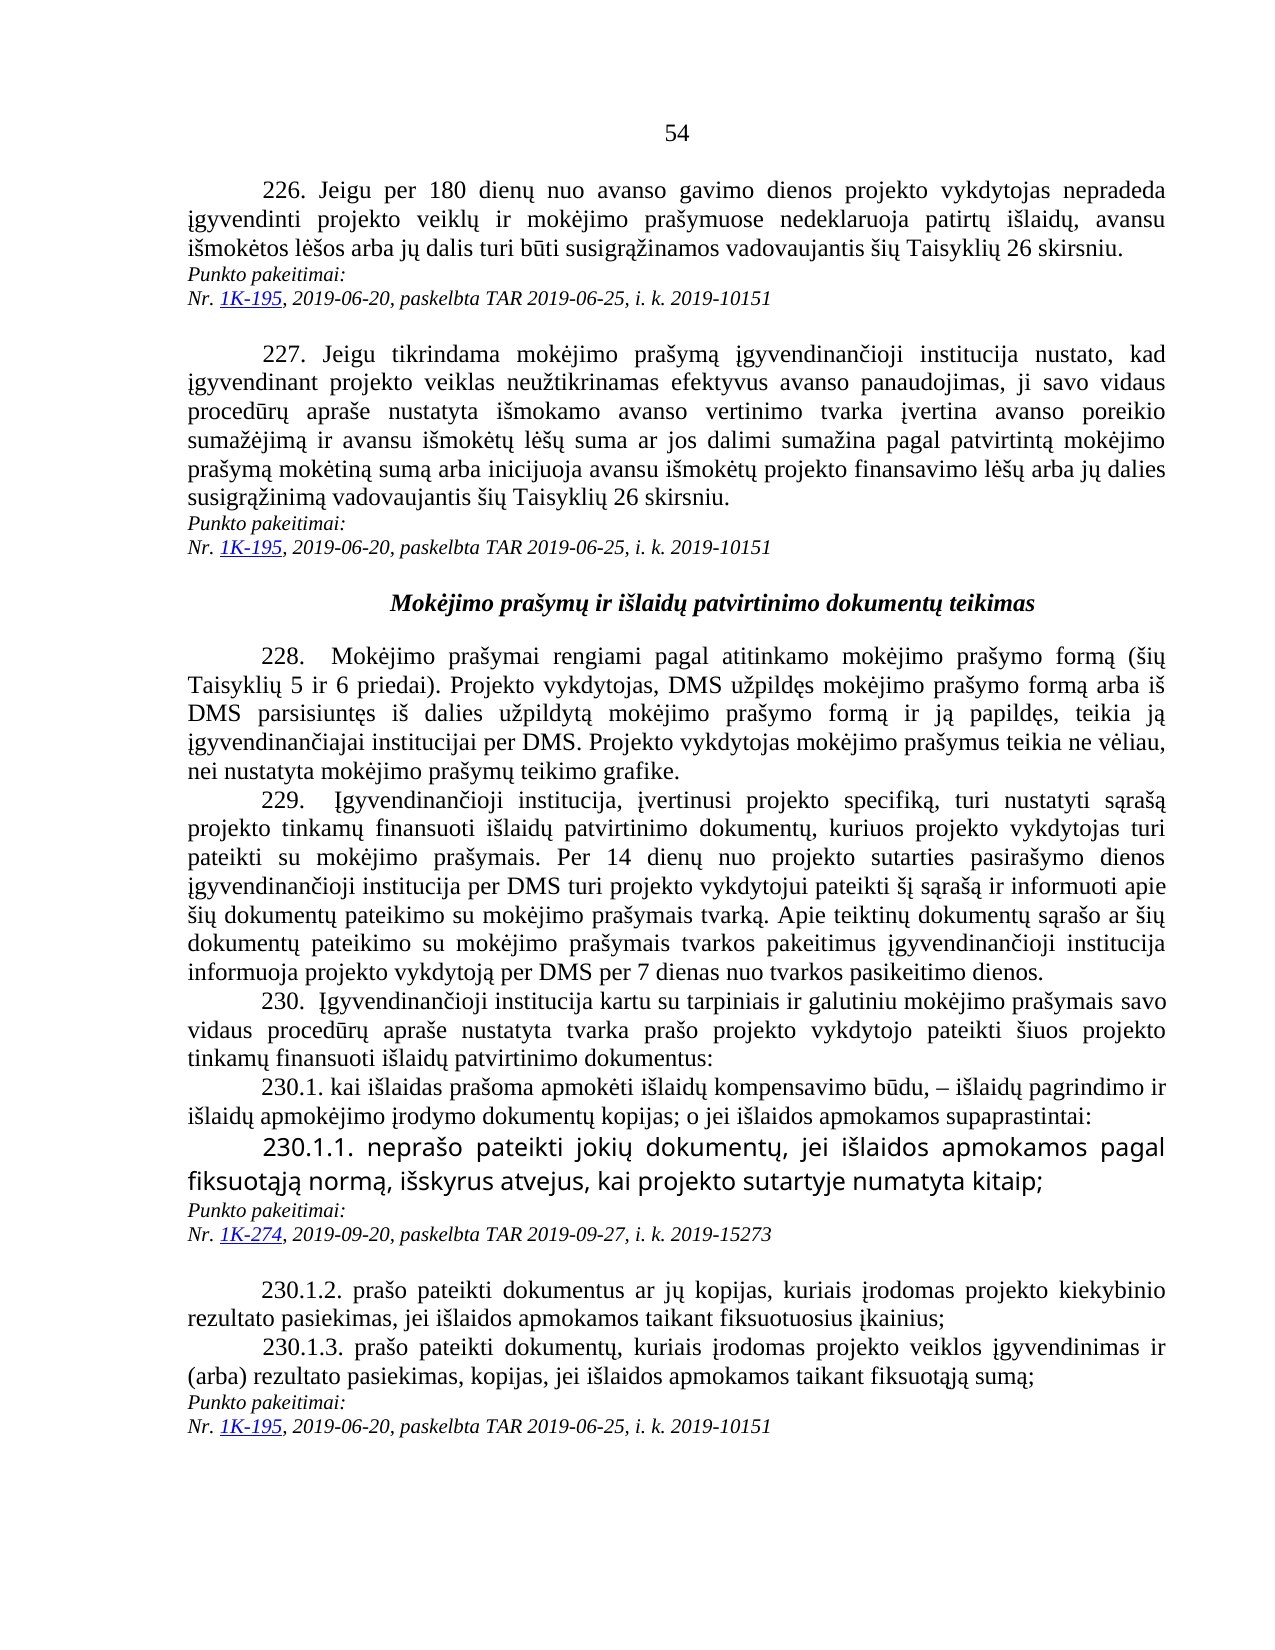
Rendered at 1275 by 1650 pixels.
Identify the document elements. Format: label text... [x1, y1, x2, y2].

text Punkto pakeitimai: [187, 262, 1167, 286]
text Punkto pakeitimai: [187, 511, 1167, 535]
text 228. Mokėjimo prašymai rengiami pagal atitinkamo mokėjimo prašymo formą (šių Taisyklių 5 ir 6 priedai). Projekto vykdytojas, DMS užpildęs mokėjimo prašymo formą arba iš DMS parsisiuntęs iš dalies užpildytą mokėjimo prašymo formą ir ją papildęs, teikia ją įgyvendinančiajai institucijai per DMS. Projekto vykdytojas mokėjimo prašymus teikia ne vėliau, nei nustatyta mokėjimo prašymų teikimo grafike. [187, 641, 1167, 785]
text 230. Įgyvendinančioji institucija kartu su tarpiniais ir galutiniu mokėjimo prašymais savo vidaus procedūrų apraše nustatyta tvarka prašo projekto vykdytojo pateikti šiuos projekto tinkamų finansuoti išlaidų patvirtinimo dokumentus: [187, 986, 1167, 1072]
text 227. Jeigu tikrindama mokėjimo prašymą įgyvendinančioji institucija nustato, kad įgyvendinant projekto veiklas neužtikrinamas efektyvus avanso panaudojimas, ji savo vidaus procedūrų apraše nustatyta išmokamo avanso vertinimo tvarka įvertina avanso poreikio sumažėjimą ir avansu išmokėtų lėšų suma ar jos dalimi sumažina pagal patvirtintą mokėjimo prašymą mokėtiną sumą arba inicijuoja avansu išmokėtų projekto finansavimo lėšų arba jų dalies susigrąžinimą vadovaujantis šių Taisyklių 26 skirsniu. [187, 339, 1167, 511]
text Punkto pakeitimai: [187, 1390, 1167, 1414]
text Punkto pakeitimai: [187, 1198, 1167, 1222]
text Nr. 1K-195, 2019-06-20, paskelbta TAR 2019-06-25, i. k. 2019-10151 [187, 535, 1167, 559]
text Nr. 1K-274, 2019-09-20, paskelbta TAR 2019-09-27, i. k. 2019-15273 [187, 1222, 1167, 1246]
text Nr. 1K-195, 2019-06-20, paskelbta TAR 2019-06-25, i. k. 2019-10151 [187, 286, 1167, 310]
text 230.1.2. prašo pateikti dokumentus ar jų kopijas, kuriais įrodomas projekto kiekybinio rezultato pasiekimas, jei išlaidos apmokamos taikant fiksuotuosius įkainius; [187, 1275, 1167, 1332]
text 230.1. kai išlaidas prašoma apmokėti išlaidų kompensavimo būdu, – išlaidų pagrindimo ir išlaidų apmokėjimo įrodymo dokumentų kopijas; o jei išlaidos apmokamos supaprastintai: [187, 1072, 1167, 1130]
subtitle Mokėjimo prašymų ir išlaidų patvirtinimo dokumentų teikimas [261, 588, 1167, 617]
text 230.1.1. neprašo pateikti jokių dokumentų, jei išlaidos apmokamos pagal fiksuotąją normą, išskyrus atvejus, kai projekto sutartyje numatyta kitaip; [187, 1130, 1167, 1198]
text Nr. 1K-195, 2019-06-20, paskelbta TAR 2019-06-25, i. k. 2019-10151 [187, 1414, 1167, 1438]
text 229. Įgyvendinančioji institucija, įvertinusi projekto specifiką, turi nustatyti sąrašą projekto tinkamų finansuoti išlaidų patvirtinimo dokumentų, kuriuos projekto vykdytojas turi pateikti su mokėjimo prašymais. Per 14 dienų nuo projekto sutarties pasirašymo dienos įgyvendinančioji institucija per DMS turi projekto vykdytojui pateikti šį sąrašą ir informuoti apie šių dokumentų pateikimo su mokėjimo prašymais tvarką. Apie teiktinų dokumentų sąrašo ar šių dokumentų pateikimo su mokėjimo prašymais tvarkos pakeitimus įgyvendinančioji institucija informuoja projekto vykdytoją per DMS per 7 dienas nuo tvarkos pasikeitimo dienos. [187, 785, 1167, 986]
text 226. Jeigu per 180 dienų nuo avanso gavimo dienos projekto vykdytojas nepradeda įgyvendinti projekto veiklų ir mokėjimo prašymuose nedeklaruoja patirtų išlaidų, avansu išmokėtos lėšos arba jų dalis turi būti susigrąžinamos vadovaujantis šių Taisyklių 26 skirsniu. [187, 176, 1167, 262]
text 230.1.3. prašo pateikti dokumentų, kuriais įrodomas projekto veiklos įgyvendinimas ir (arba) rezultato pasiekimas, kopijas, jei išlaidos apmokamos taikant fiksuotąją sumą; [187, 1332, 1167, 1390]
